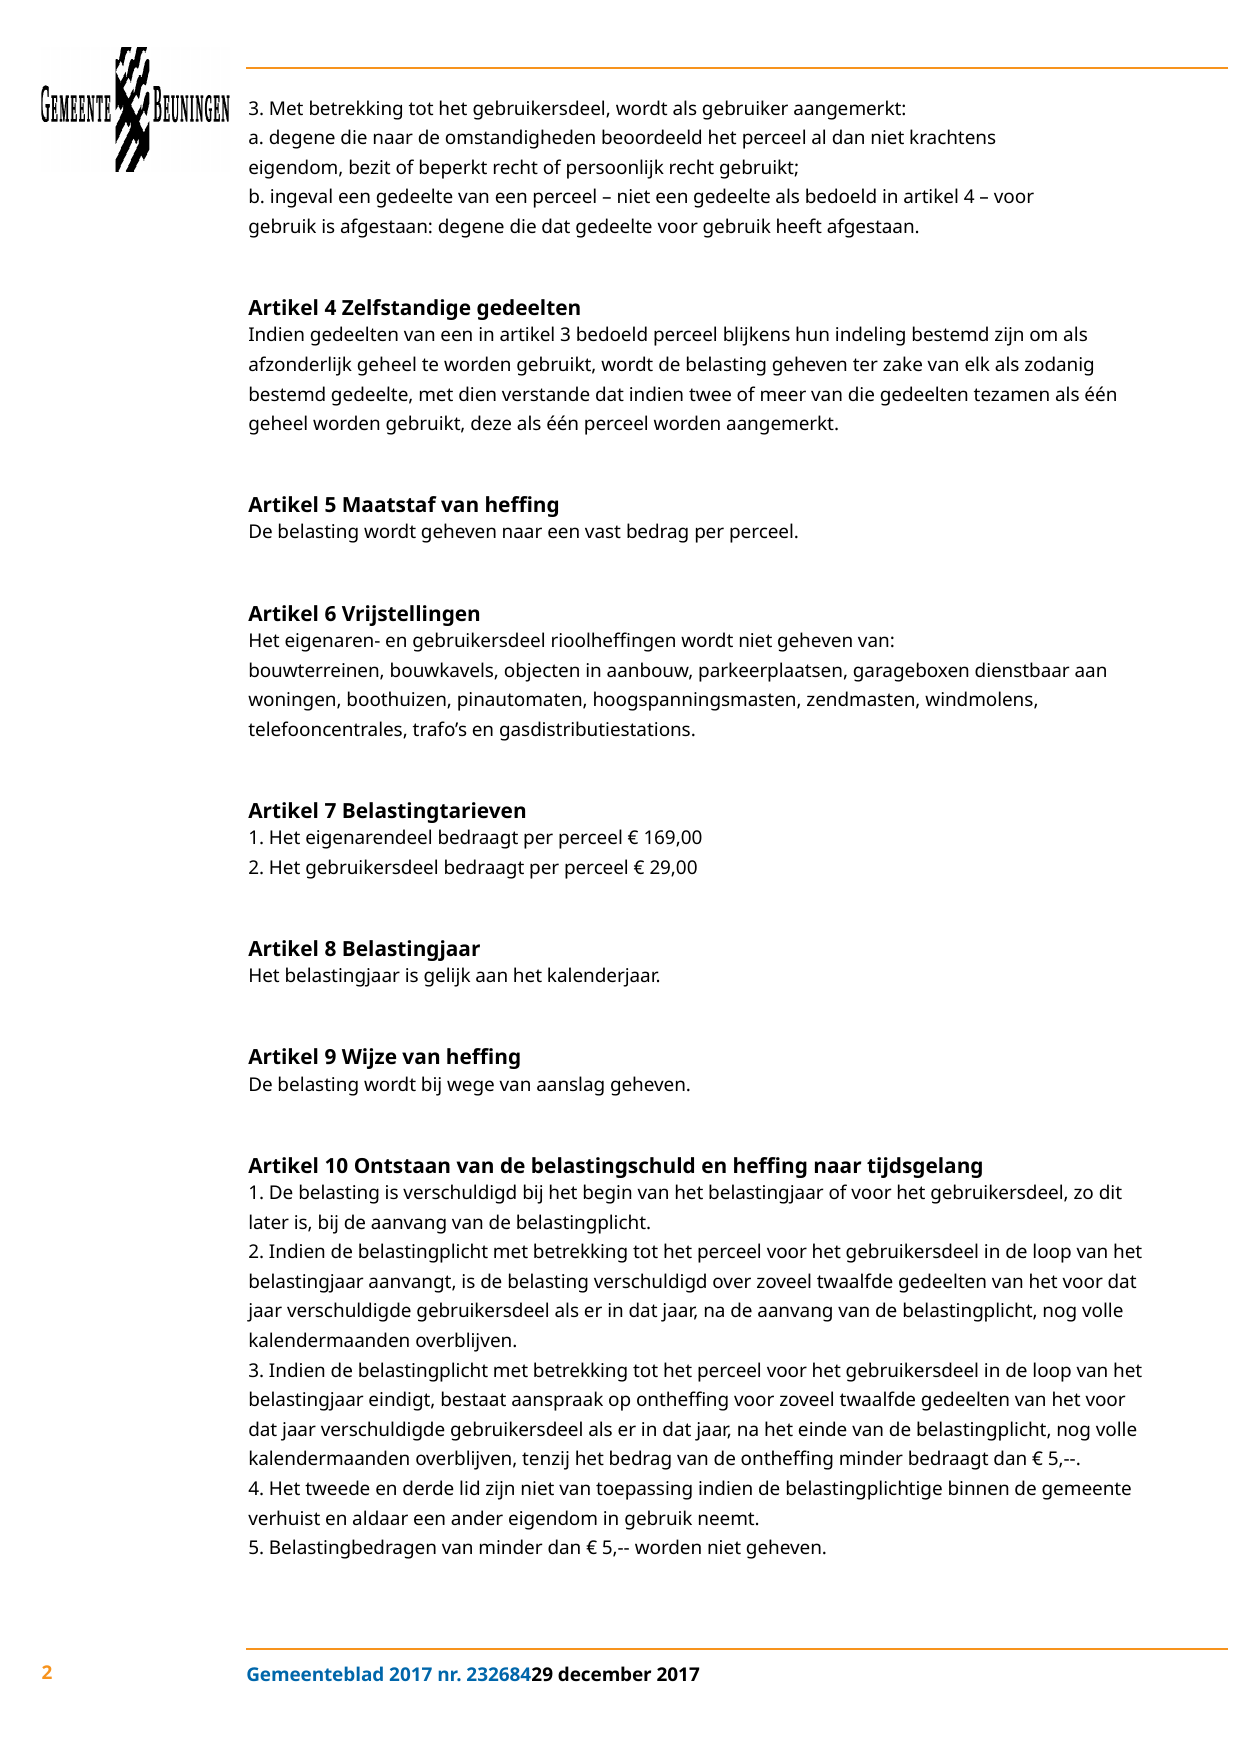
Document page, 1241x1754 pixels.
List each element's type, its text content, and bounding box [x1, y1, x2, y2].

text 1. De belasting is verschuldigd bij het begin van het belastingjaar of voor het gebruikersdeel, zo dit later is, bij de aanvang van de belastingplicht. [248, 1179, 1152, 1234]
text afzonderlijk geheel te worden gebruikt, wordt de belasting geheven ter zake van elk als zodanig [248, 351, 1152, 377]
text 4. Het tweede en derde lid zijn niet van toepassing indien de belastingplichtige binnen de gemeente verhuist en aldaar een ander eigendom in gebruik neemt. [248, 1475, 1152, 1530]
text gebruik is afgestaan: degene die dat gedeelte voor gebruik heeft afgestaan. [248, 213, 1152, 239]
text Artikel 7 Belastingtarieven [248, 796, 1152, 824]
text Het belastingjaar is gelijk aan het kalenderjaar. [248, 962, 1152, 988]
text bouwterreinen, bouwkavels, objecten in aanbouw, parkeerplaatsen, garageboxen dienstbaar aan woningen, boothuizen, pinautomaten, hoogspanningsmasten, zendmasten, windmolens, telefooncentrales, trafo’s en gasdistributiestations. [248, 657, 1152, 742]
text 2. Indien de belastingplicht met betrekking tot het perceel voor het gebruikersdeel in de loop van het belastingjaar aanvangt, is de belasting verschuldigd over zoveel twaalfde gedeelten van het voor dat jaar verschuldigde gebruikersdeel als er in dat jaar, na de aanvang van de belastingplicht, nog volle kalendermaanden overblijven. [248, 1238, 1152, 1353]
text bestemd gedeelte, met dien verstande dat indien twee of meer van die gedeelten tezamen als één geheel worden gebruikt, deze als één perceel worden aangemerkt. [248, 381, 1152, 436]
text 3. Met betrekking tot het gebruikersdeel, wordt als gebruiker aangemerkt: [248, 95, 1152, 121]
text Artikel 6 Vrijstellingen [248, 599, 1152, 627]
text De belasting wordt bij wege van aanslag geheven. [248, 1071, 1152, 1097]
text Artikel 4 Zelfstandige gedeelten [248, 293, 1152, 322]
picture [41, 47, 231, 172]
text De belasting wordt geheven naar een vast bedrag per perceel. [248, 519, 1152, 544]
text 3. Indien de belastingplicht met betrekking tot het perceel voor het gebruikersdeel in de loop van het belastingjaar eindigt, bestaat aanspraak op ontheffing voor zoveel twaalfde gedeelten van het voor dat jaar verschuldigde gebruikersdeel als er in dat jaar, na het einde van de belastingplicht, nog volle kalendermaanden overblijven, tenzij het bedrag van de ontheffing minder bedraagt dan € 5,--. [248, 1357, 1152, 1471]
text 5. Belastingbedragen van minder dan € 5,-- worden niet geheven. [248, 1534, 1152, 1560]
text Het eigenaren- en gebruikersdeel rioolheffingen wordt niet geheven van: [248, 627, 1152, 653]
text Artikel 8 Belastingjaar [248, 934, 1152, 962]
text a. degene die naar de omstandigheden beoordeeld het perceel al dan niet krachtens [248, 124, 1152, 150]
text 1. Het eigenarendeel bedraagt per perceel € 169,00 [248, 824, 1152, 850]
text Artikel 10 Ontstaan van de belastingschuld en heffing naar tijdsgelang [248, 1151, 1152, 1179]
text Indien gedeelten van een in artikel 3 bedoeld perceel blijkens hun indeling bestemd zijn om als [248, 322, 1152, 347]
text Artikel 9 Wijze van heffing [248, 1042, 1152, 1071]
text Artikel 5 Maatstaf van heffing [248, 490, 1152, 519]
text b. ingeval een gedeelte van een perceel – niet een gedeelte als bedoeld in artikel 4 – voor [248, 183, 1152, 209]
text 2. Het gebruikersdeel bedraagt per perceel € 29,00 [248, 854, 1152, 880]
text eigendom, bezit of beperkt recht of persoonlijk recht gebruikt; [248, 154, 1152, 180]
